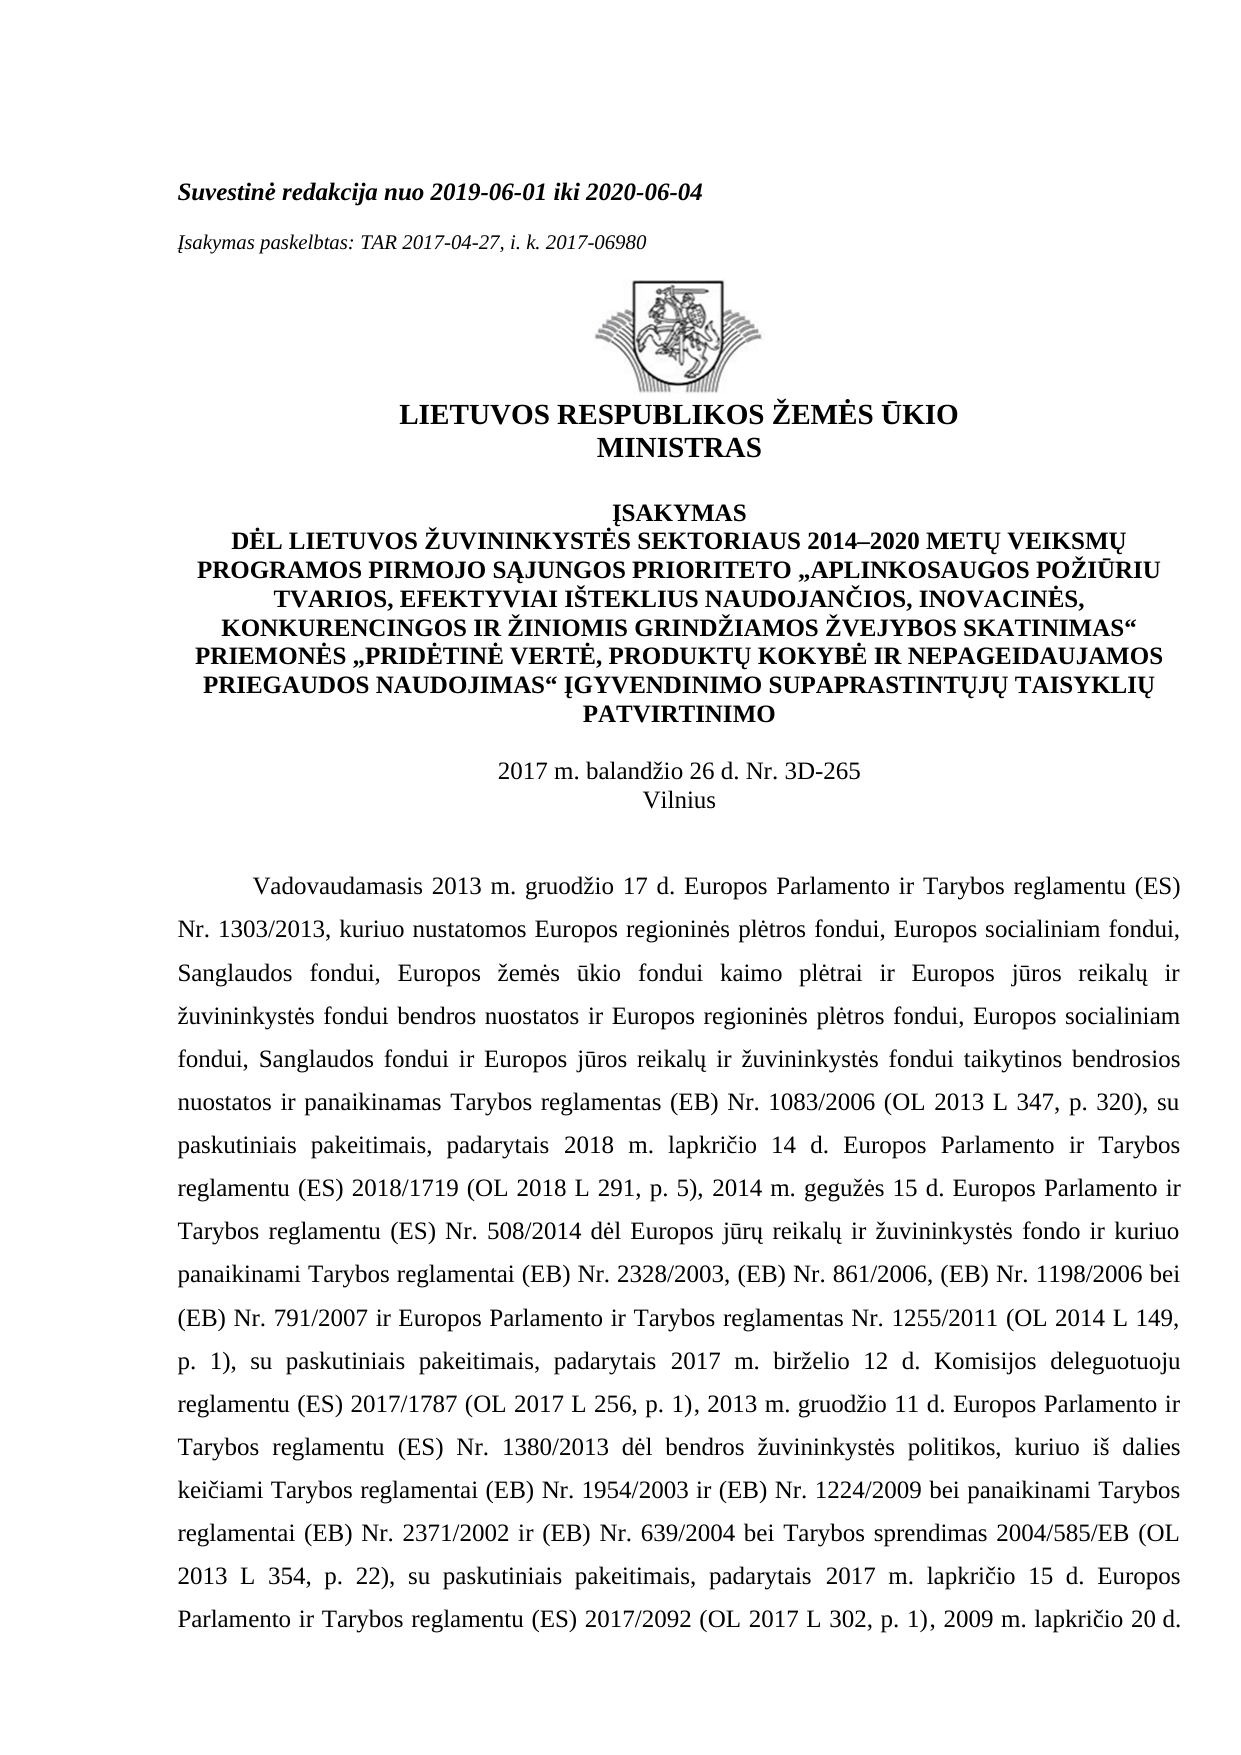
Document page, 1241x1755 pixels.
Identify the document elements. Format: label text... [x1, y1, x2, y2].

text DĖL LIETUVOS ŽUVININKYSTĖS SEKTORIAUS 2014–2020 METŲ VEIKSMŲ PROGRAMOS PIRMOJO SĄJUNGOS PRIORITETO „APLINKOSAUGOS POŽIŪRIU TVARIOS, EFEKTYVIAI IŠTEKLIUS NAUDOJANČIOS, INOVACINĖS, KONKURENCINGOS IR ŽINIOMIS GRINDŽIAMOS ŽVEJYBOS SKATINIMAS“ PRIEMONĖS „PRIDĖTINĖ VERTĖ, PRODUKTŲ KOKYBĖ IR NEPAGEIDAUJAMOS PRIEGAUDOS NAUDOJIMAS“ ĮGYVENDINIMO SUPAPRASTINTŲJŲ TAISYKLIŲ PATVIRTINIMO [177, 526, 1181, 728]
text Vadovaudamasis 2013 m. gruodžio 17 d. Europos Parlamento ir Tarybos reglamentu (ES) Nr. 1303/2013, kuriuo nustatomos Europos regioninės plėtros fondui, Europos socialiniam fondui, Sanglaudos fondui, Europos žemės ūkio fondui kaimo plėtrai ir Europos jūros reikalų ir žuvininkystės fondui bendros nuostatos ir Europos regioninės plėtros fondui, Europos socialiniam fondui, Sanglaudos fondui ir Europos jūros reikalų ir žuvininkystės fondui taikytinos bendrosios nuostatos ir panaikinamas Tarybos reglamentas (EB) Nr. 1083/2006 (OL 2013 L 347, p. 320), su paskutiniais pakeitimais, padarytais 2018 m. lapkričio 14 d. Europos Parlamento ir Tarybos reglamentu (ES) 2018/1719 (OL 2018 L 291, p. 5), 2014 m. gegužės 15 d. Europos Parlamento ir Tarybos reglamentu (ES) Nr. 508/2014 dėl Europos jūrų reikalų ir žuvininkystės fondo ir kuriuo panaikinami Tarybos reglamentai (EB) Nr. 2328/2003, (EB) Nr. 861/2006, (EB) Nr. 1198/2006 bei (EB) Nr. 791/2007 ir Europos Parlamento ir Tarybos reglamentas Nr. 1255/2011 (OL 2014 L 149, p. 1), su paskutiniais pakeitimais, padarytais 2017 m. birželio 12 d. Komisijos deleguotuoju reglamentu (ES) 2017/1787 (OL 2017 L 256, p. 1), 2013 m. gruodžio 11 d. Europos Parlamento ir Tarybos reglamentu (ES) Nr. 1380/2013 dėl bendros žuvininkystės politikos, kuriuo iš dalies keičiami Tarybos reglamentai (EB) Nr. 1954/2003 ir (EB) Nr. 1224/2009 bei panaikinami Tarybos reglamentai (EB) Nr. 2371/2002 ir (EB) Nr. 639/2004 bei Tarybos sprendimas 2004/585/EB (OL 2013 L 354, p. 22), su paskutiniais pakeitimais, padarytais 2017 m. lapkričio 15 d. Europos Parlamento ir Tarybos reglamentu (ES) 2017/2092 (OL 2017 L 302, p. 1), 2009 m. lapkričio 20 d. [177, 871, 1181, 1633]
text Suvestinė redakcija nuo 2019-06-01 iki 2020-06-04 [177, 177, 1181, 206]
text Įsakymas paskelbtas: TAR 2017-04-27, i. k. 2017-06980 [177, 230, 1181, 254]
text LIETUVOS RESPUBLIKOS ŽEMĖS ŪKIO [177, 397, 1181, 431]
text 2017 m. balandžio 26 d. Nr. 3D-265 [177, 756, 1181, 785]
text Vilnius [177, 785, 1181, 814]
text ĮSAKYMAS [177, 498, 1181, 526]
text MINISTRAS [177, 431, 1181, 464]
